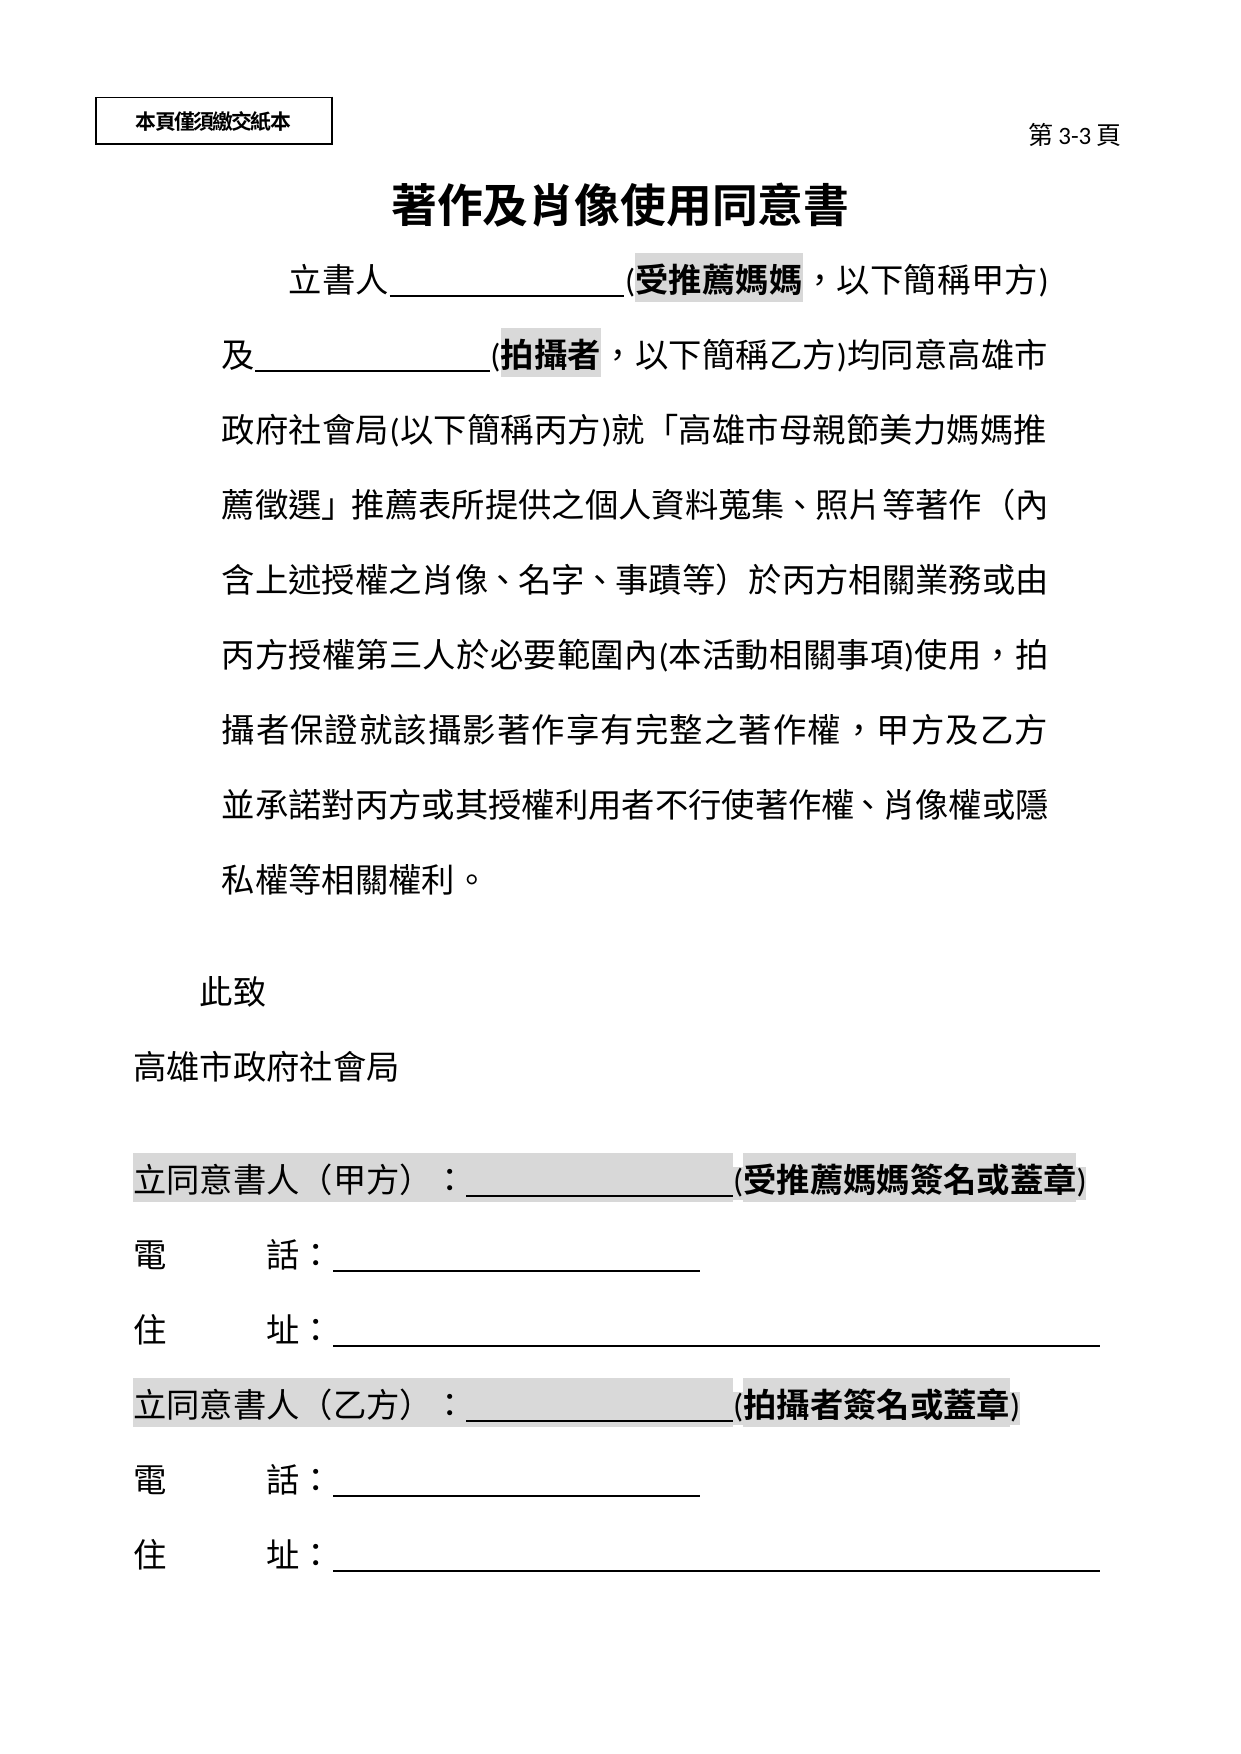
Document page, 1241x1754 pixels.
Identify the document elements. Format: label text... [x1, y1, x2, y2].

text 住 址： [133, 1515, 1152, 1590]
text 著作及肖像使用同意書 [148, 165, 1093, 240]
text 電 話： [133, 1440, 1152, 1515]
text 電 話： [133, 1215, 1152, 1290]
text 立同意書人（乙方）： (拍攝者簽名或蓋章) [133, 1365, 1152, 1440]
text 此致 [133, 952, 1152, 1027]
text 立同意書人（甲方）： (受推薦媽媽簽名或蓋章) [133, 1140, 1152, 1215]
text 本頁僅須繳交紙本 [112, 106, 316, 136]
text 高雄市政府社會局 [133, 1027, 1152, 1102]
text 立書人 (受推薦媽媽，以下簡稱甲方)及 (拍攝者，以下簡稱乙方)均同意高雄市政府社會局(以下簡稱丙方)就「高雄市母親節美力媽媽推薦徵選」推薦表所提供之個人資料蒐集、照片等著作（內含上述授權之肖像、名字、事蹟等）於丙方相關業務或由丙方授權第三人於必要範圍內(本活動相關事項)使用，拍攝者保證就該攝影著作享有完整之著作權，甲方及乙方並承諾對丙方或其授權利用者不行使著作權、肖像權或隱私權等相關權利。 [221, 240, 1048, 915]
text [97, 98, 331, 143]
text 第3-3頁 [118, 116, 1127, 152]
text 住 址： [133, 1290, 1152, 1365]
